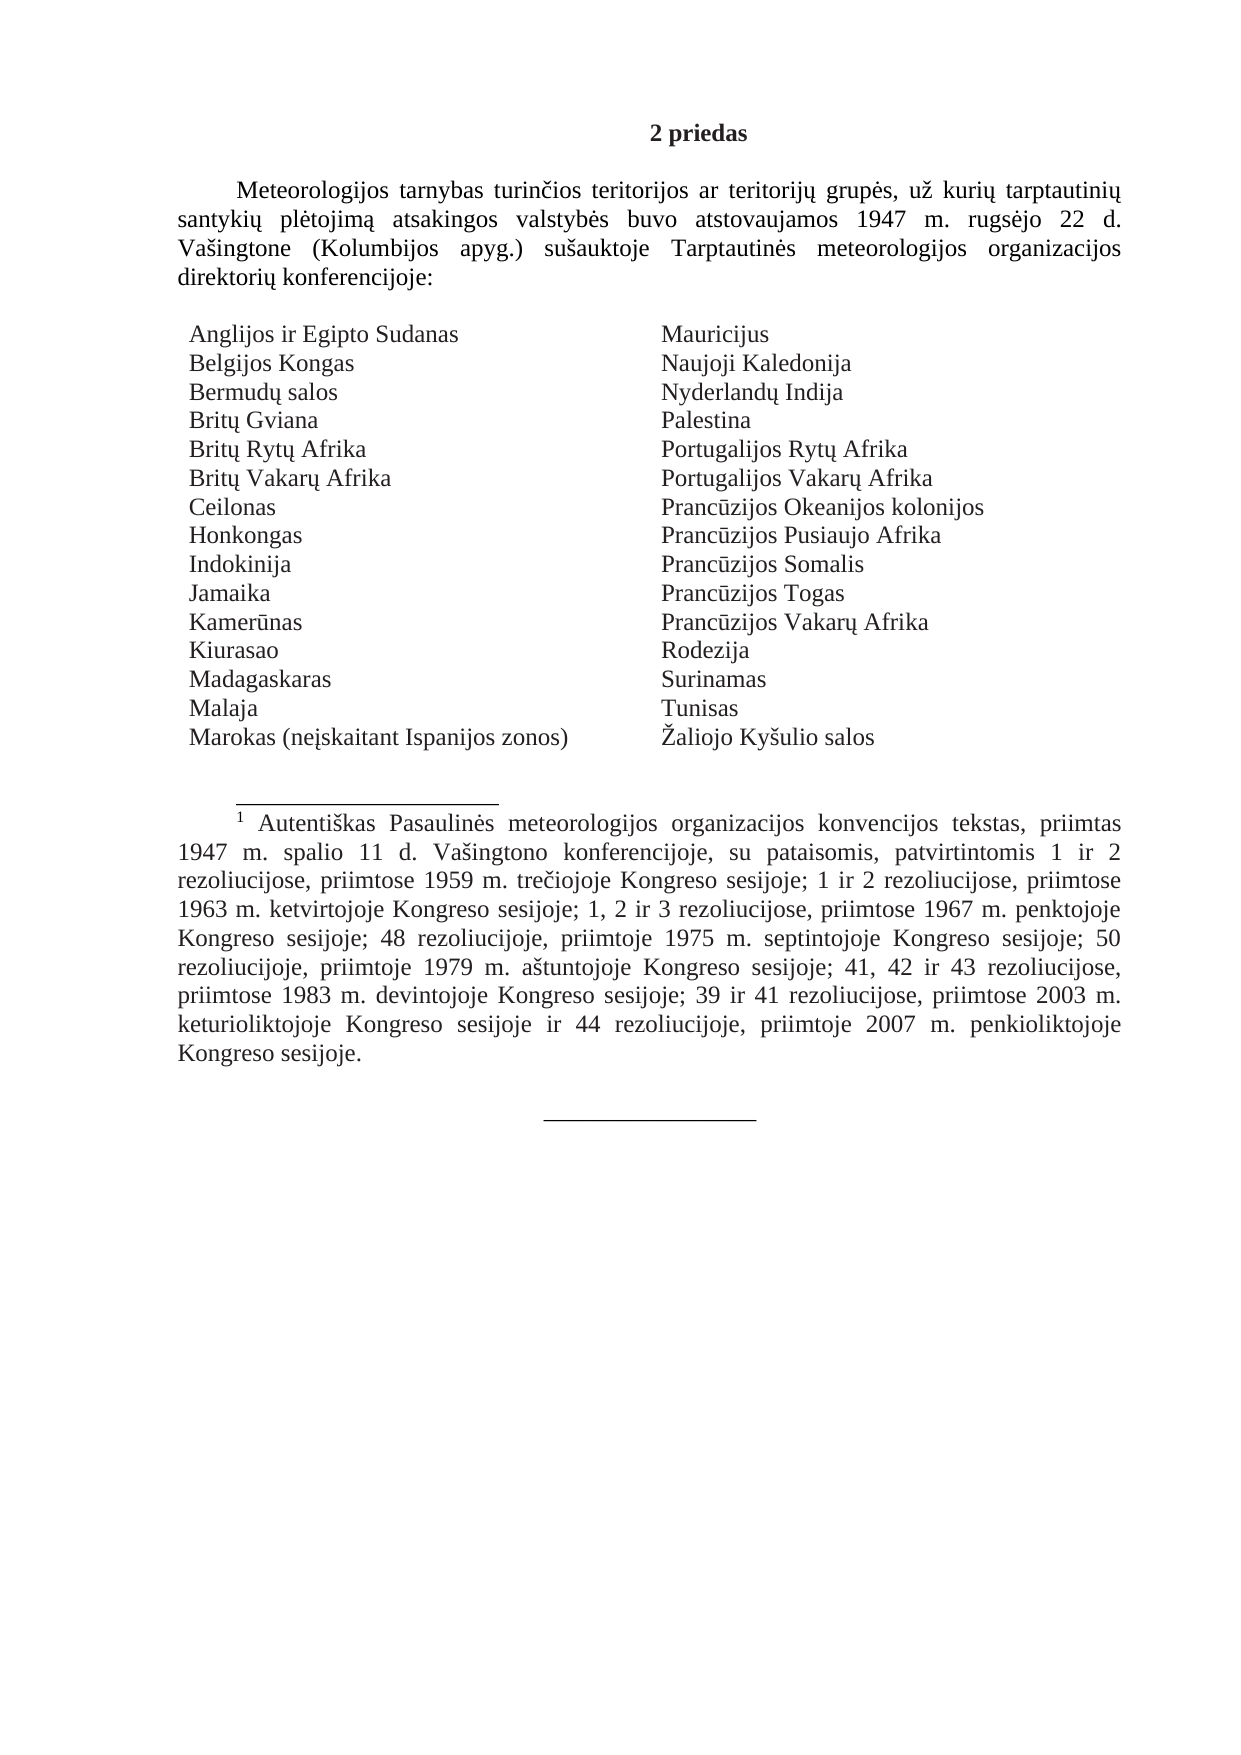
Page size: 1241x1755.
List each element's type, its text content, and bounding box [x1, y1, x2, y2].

table_cell Nyderlandų Indija [650, 377, 1122, 406]
table_cell Portugalijos Rytų Afrika [650, 434, 1122, 463]
text Meteorologijos tarnybas turinčios teritorijos ar teritorijų grupės, už kurių tarptautinių santykių plėtojimą atsakingos valstybės buvo atstovaujamos 1947 m. rugsėjo 22 d. Vašingtone (Kolumbijos apyg.) sušauktoje Tarptautinės meteorologijos organizacijos direktorių konferencijoje: [177, 176, 1122, 291]
table_cell Prancūzijos Vakarų Afrika [650, 607, 1122, 636]
table_cell Žaliojo Kyšulio salos [650, 722, 1122, 751]
table_cell Prancūzijos Pusiaujo Afrika [650, 521, 1122, 549]
table_cell Britų Rytų Afrika [177, 434, 649, 463]
table_cell Indokinija [177, 549, 649, 578]
table_cell Tunisas [650, 693, 1122, 722]
table_cell Rodezija [650, 636, 1122, 664]
table_cell Kiurasao [177, 636, 649, 664]
table_cell Jamaika [177, 578, 649, 607]
table_cell Honkongas [177, 521, 649, 549]
table_cell Belgijos Kongas [177, 348, 649, 377]
table_cell Britų Vakarų Afrika [177, 463, 649, 492]
table_cell Palestina [650, 406, 1122, 434]
table_cell Bermudų salos [177, 377, 649, 406]
table_cell Prancūzijos Somalis [650, 549, 1122, 578]
text _____________________ [177, 779, 1122, 808]
text _________________ [177, 1096, 1122, 1124]
table_header Anglijos ir Egipto Sudanas [177, 319, 649, 348]
table_cell Surinamas [650, 664, 1122, 693]
table_cell Prancūzijos Togas [650, 578, 1122, 607]
table_cell Prancūzijos Okeanijos kolonijos [650, 492, 1122, 521]
table_cell Malaja [177, 693, 649, 722]
table_cell Marokas (neįskaitant Ispanijos zonos) [177, 722, 649, 751]
table_header Mauricijus [650, 319, 1122, 348]
table_cell Britų Gviana [177, 406, 649, 434]
table_cell Madagaskaras [177, 664, 649, 693]
text 1 Autentiškas Pasaulinės meteorologijos organizacijos konvencijos tekstas, priimtas 1947 m. spalio 11 d. Vašingtono konferencijoje, su pataisomis, patvirtintomis 1 ir 2 rezoliucijose, priimtose 1959 m. trečiojoje Kongreso sesijoje; 1 ir 2 rezoliucijose, priimtose 1963 m. ketvirtojoje Kongreso sesijoje; 1, 2 ir 3 rezoliucijose, priimtose 1967 m. penktojoje Kongreso sesijoje; 48 rezoliucijoje, priimtoje 1975 m. septintojoje Kongreso sesijoje; 50 rezoliucijoje, priimtoje 1979 m. aštuntojoje Kongreso sesijoje; 41, 42 ir 43 rezoliucijose, priimtose 1983 m. devintojoje Kongreso sesijoje; 39 ir 41 rezoliucijose, priimtose 2003 m. keturioliktojoje Kongreso sesijoje ir 44 rezoliucijoje, priimtoje 2007 m. penkioliktojoje Kongreso sesijoje. [177, 808, 1122, 1067]
text 2 priedas [649, 118, 1122, 147]
table_cell Naujoji Kaledonija [650, 348, 1122, 377]
table_cell Portugalijos Vakarų Afrika [650, 463, 1122, 492]
table_cell Kamerūnas [177, 607, 649, 636]
table_cell Ceilonas [177, 492, 649, 521]
